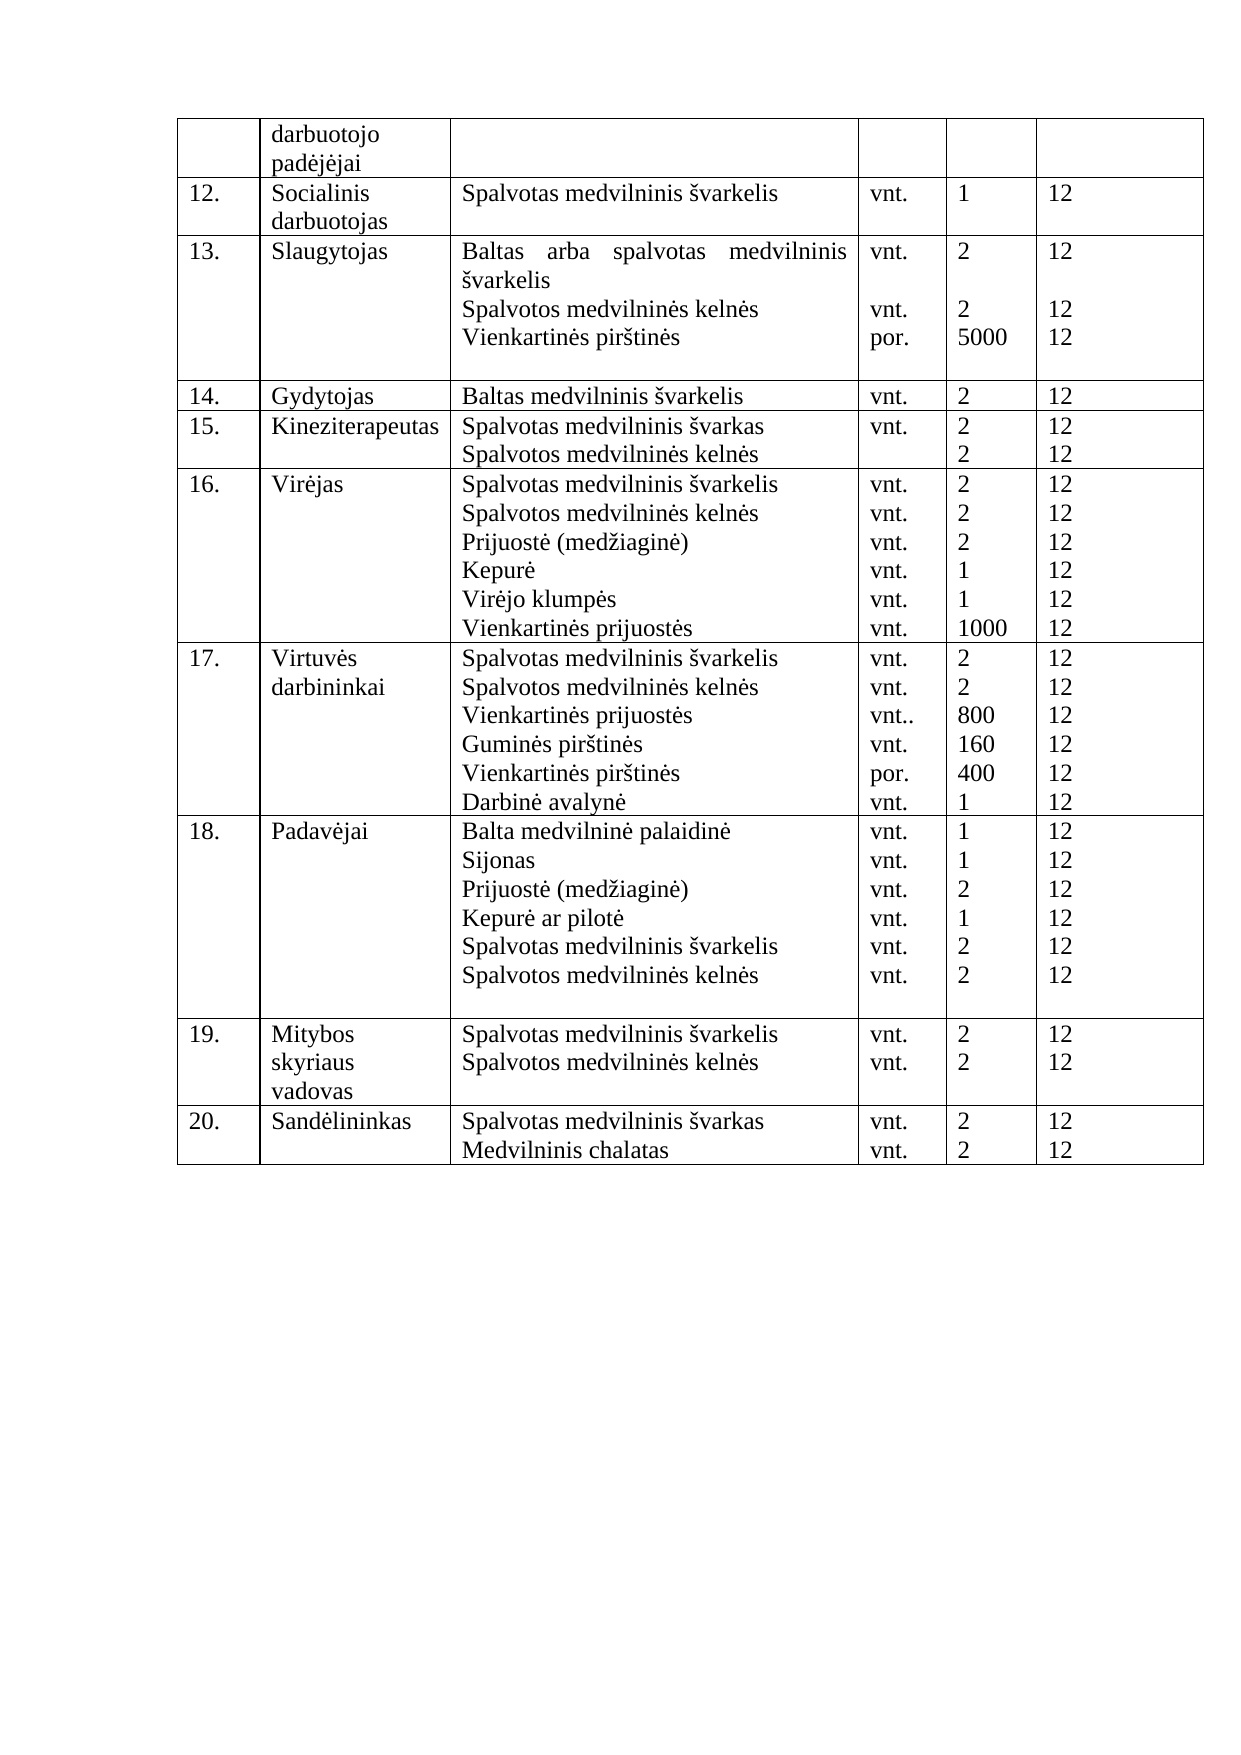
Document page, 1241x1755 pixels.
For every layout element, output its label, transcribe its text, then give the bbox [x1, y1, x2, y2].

table_cell 1 [947, 178, 1036, 235]
table_cell 15. [178, 411, 259, 468]
table_cell vnt. vnt. [859, 1019, 946, 1105]
table_cell 1 1 2 1 2 2 [947, 816, 1036, 1018]
table_cell 2 [947, 381, 1036, 410]
table_cell Slaugytojas [261, 236, 450, 380]
table_cell [178, 119, 259, 177]
table_cell vnt. vnt. por. [859, 236, 946, 380]
table_cell 2 2 2 1 1 1000 [947, 469, 1036, 642]
table_cell Spalvotas medvilninis švarkelis Spalvotos medvilninės kelnės Vienkartinės prijuostės Guminės pirštinės Vienkartinės pirštinės Darbinė avalynė [451, 643, 858, 815]
table_cell vnt. vnt. vnt. vnt. vnt. vnt. [859, 816, 946, 1018]
table_cell 12 12 12 12 12 12 [1037, 469, 1203, 642]
table_cell Spalvotas medvilninis švarkas Medvilninis chalatas [451, 1106, 858, 1163]
table_cell vnt. vnt. vnt.. vnt. por. vnt. [859, 643, 946, 815]
table_cell Padavėjai [261, 816, 450, 1018]
table_cell [859, 119, 946, 177]
table_cell [451, 119, 858, 177]
table_cell [1037, 119, 1203, 177]
table_cell Spalvotas medvilninis švarkelis [451, 178, 858, 235]
table_cell Virtuvės darbininkai [261, 643, 450, 815]
table_cell 12 [1037, 178, 1203, 235]
table_cell vnt. [859, 381, 946, 410]
table_cell vnt. vnt. vnt. vnt. vnt. vnt. [859, 469, 946, 642]
table_cell Gydytojas [261, 381, 450, 410]
table_cell Virėjas [261, 469, 450, 642]
table_cell 12 12 12 12 12 12 [1037, 816, 1203, 1018]
table_cell [947, 119, 1036, 177]
table_cell 17. [178, 643, 259, 815]
table_cell 20. [178, 1106, 259, 1163]
table_cell 16. [178, 469, 259, 642]
table_cell 2 2 [947, 1019, 1036, 1105]
table_cell 12 12 [1037, 411, 1203, 468]
table_cell 13. [178, 236, 259, 380]
table_cell 2 2 800 160 400 1 [947, 643, 1036, 815]
table_cell 12 12 12 [1037, 236, 1203, 380]
table_cell 12 12 [1037, 1106, 1203, 1163]
table_cell Mitybos skyriaus vadovas [261, 1019, 450, 1105]
table_cell 2 2 [947, 411, 1036, 468]
table_cell 12 [1037, 381, 1203, 410]
table_cell 14. [178, 381, 259, 410]
table_cell Kineziterapeutas [261, 411, 450, 468]
table_cell Baltas arba spalvotas medvilninis švarkelis Spalvotos medvilninės kelnės Vienkartinės pirštinės [451, 236, 858, 380]
table_cell Balta medvilninė palaidinė Sijonas Prijuostė (medžiaginė) Kepurė ar pilotė Spalvotas medvilninis švarkelis Spalvotos medvilninės kelnės [451, 816, 858, 1018]
table_cell Sandėlininkas [261, 1106, 450, 1163]
table_cell vnt. [859, 411, 946, 468]
table_cell 2 2 5000 [947, 236, 1036, 380]
table_cell Spalvotas medvilninis švarkelis Spalvotos medvilninės kelnės [451, 1019, 858, 1105]
table_cell 19. [178, 1019, 259, 1105]
table_cell 2 2 [947, 1106, 1036, 1163]
table_cell darbuotojo padėjėjai [261, 119, 450, 177]
table_cell Socialinis darbuotojas [261, 178, 450, 235]
table_cell 12 12 12 12 12 12 [1037, 643, 1203, 815]
table_cell vnt. vnt. [859, 1106, 946, 1163]
table_cell Baltas medvilninis švarkelis [451, 381, 858, 410]
table_cell 12. [178, 178, 259, 235]
table_cell Spalvotas medvilninis švarkas Spalvotos medvilninės kelnės [451, 411, 858, 468]
table_cell 12 12 [1037, 1019, 1203, 1105]
table_cell Spalvotas medvilninis švarkelis Spalvotos medvilninės kelnės Prijuostė (medžiaginė) Kepurė Virėjo klumpės Vienkartinės prijuostės [451, 469, 858, 642]
table_cell 18. [178, 816, 259, 1018]
table_cell vnt. [859, 178, 946, 235]
